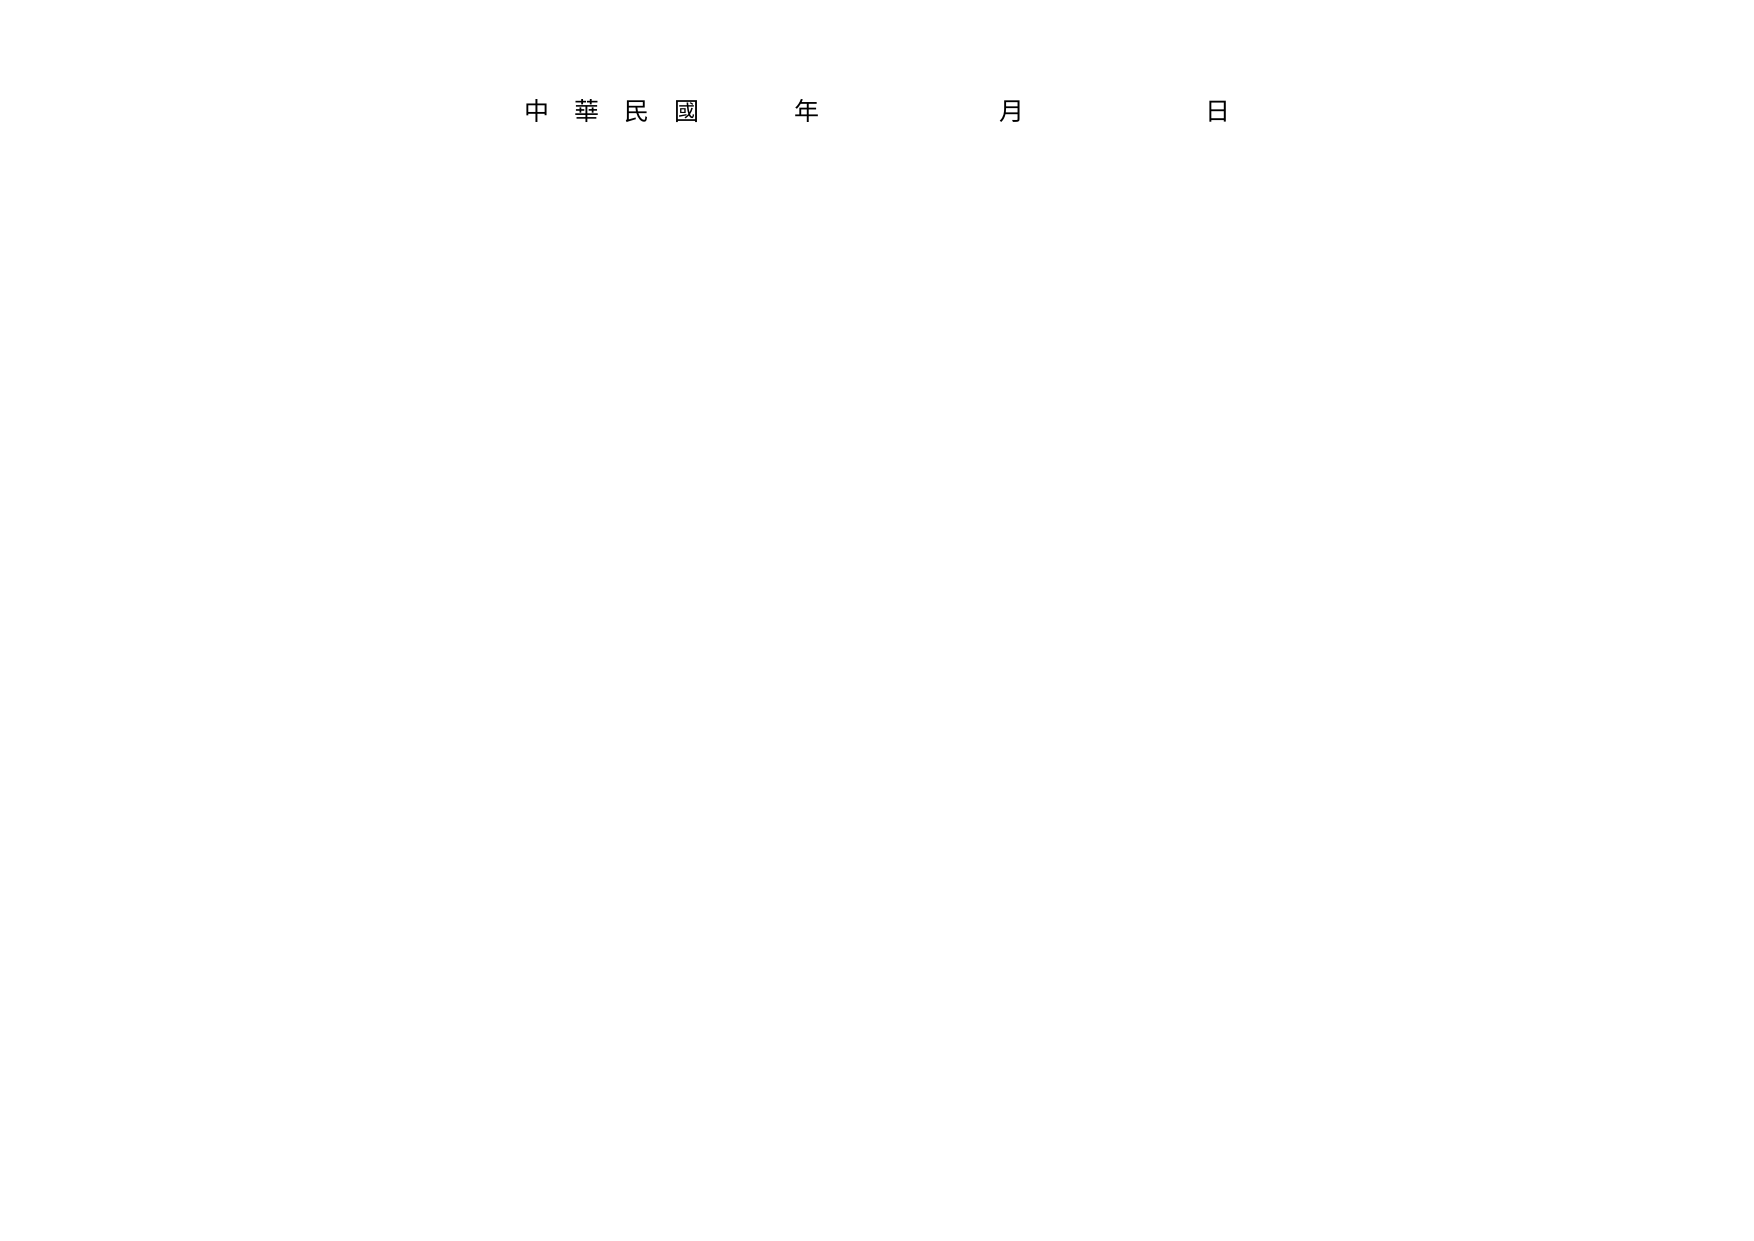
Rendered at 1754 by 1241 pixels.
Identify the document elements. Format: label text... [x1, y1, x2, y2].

text 中 華 民 國 年 月 日 [150, 91, 1604, 129]
